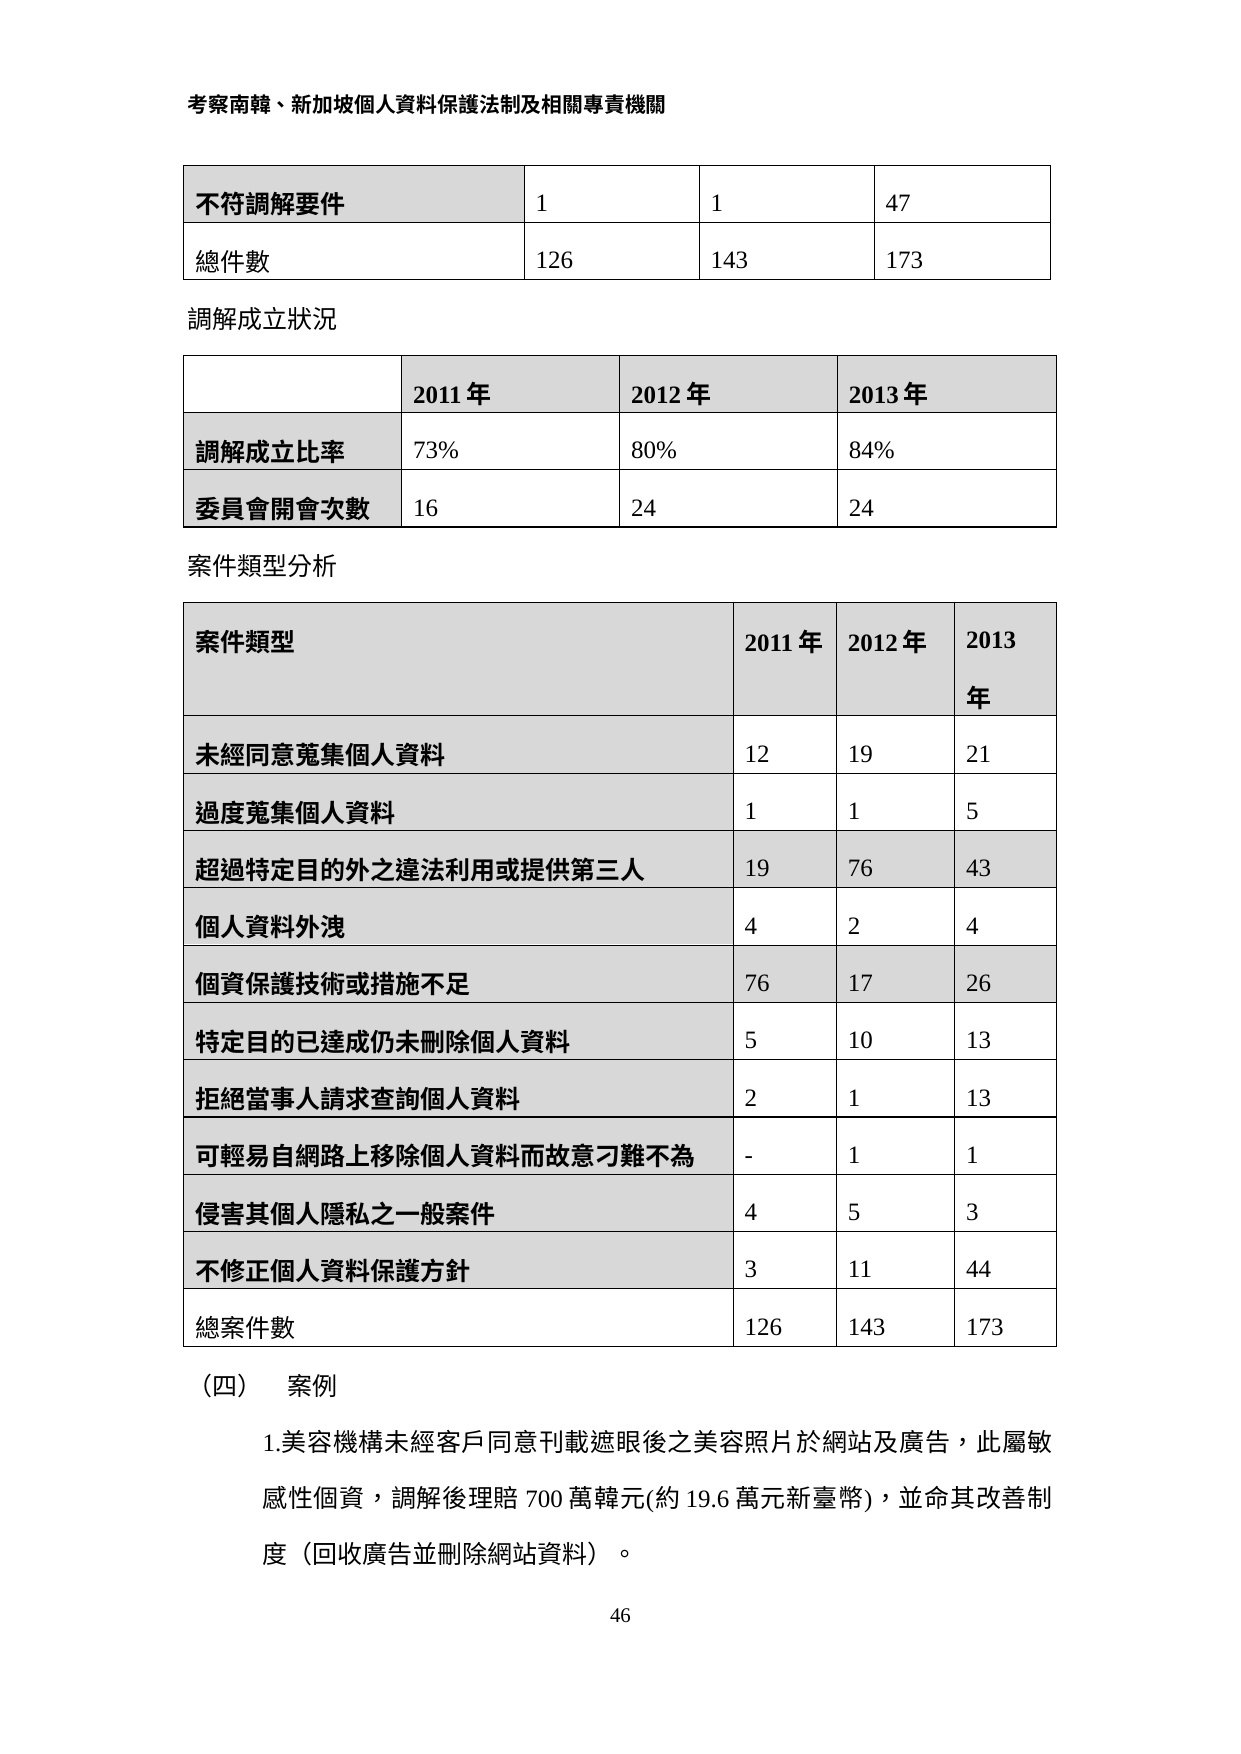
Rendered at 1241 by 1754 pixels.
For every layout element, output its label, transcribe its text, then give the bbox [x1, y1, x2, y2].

table_cell 17 [837, 946, 954, 1002]
table_cell 126 [734, 1289, 836, 1346]
table_cell 16 [402, 470, 619, 526]
table_cell 44 [955, 1232, 1056, 1288]
table_cell 1 [734, 774, 836, 830]
table_cell 47 [875, 166, 1050, 222]
table_cell 80% [620, 413, 837, 469]
table_cell 126 [525, 223, 699, 279]
table_header 2012年 [620, 356, 837, 412]
table_cell 個資保護技術或措施不足 [184, 946, 733, 1002]
table_cell 3 [955, 1175, 1056, 1231]
table_cell 1 [525, 166, 699, 222]
table_header 2012年 [837, 603, 954, 715]
table_cell 84% [838, 413, 1056, 469]
table_cell 1 [955, 1118, 1056, 1174]
table_cell 可輕易自網路上移除個人資料而故意刁難不為 [184, 1118, 733, 1174]
table_cell 173 [875, 223, 1050, 279]
table_cell 超過特定目的外之違法利用或提供第三人 [184, 831, 733, 887]
table_cell 2 [734, 1060, 836, 1116]
table_cell 76 [837, 831, 954, 887]
table_cell 未經同意蒐集個人資料 [184, 716, 733, 773]
table_cell 1 [837, 774, 954, 830]
table_cell 不修正個人資料保護方針 [184, 1232, 733, 1288]
table_cell 過度蒐集個人資料 [184, 774, 733, 830]
table_header 2011年 [734, 603, 836, 715]
text 案件類型分析 [187, 546, 1053, 584]
table_cell 3 [734, 1232, 836, 1288]
table_cell 24 [620, 470, 837, 526]
table_cell 2 [837, 888, 954, 944]
table_cell 19 [734, 831, 836, 887]
table_header 案件類型 [184, 603, 733, 715]
table_cell 76 [734, 946, 836, 1002]
table_cell 侵害其個人隱私之一般案件 [184, 1175, 733, 1231]
table_cell 10 [837, 1003, 954, 1059]
table_header 2013年 [955, 603, 1056, 715]
list 案例 1.美容機構未經客戶同意刊載遮眼後之美容照片於網站及廣告，此屬敏感性個資，調解後理賠700萬韓元(約19.6萬元新臺幣)，並命其改善制度（回收廣告並刪除網站資料）。 [187, 1365, 1053, 1572]
table_cell 24 [838, 470, 1056, 526]
table_cell 個人資料外洩 [184, 888, 733, 944]
table_cell 5 [734, 1003, 836, 1059]
table_cell 特定目的已達成仍未刪除個人資料 [184, 1003, 733, 1059]
table_cell 21 [955, 716, 1056, 773]
table_cell 不符調解要件 [184, 166, 524, 222]
table_cell 5 [955, 774, 1056, 830]
table_cell 4 [734, 888, 836, 944]
table_cell 1 [700, 166, 874, 222]
table_cell 總案件數 [184, 1289, 733, 1346]
table_header [184, 356, 401, 412]
table_cell 143 [700, 223, 874, 279]
table_cell 19 [837, 716, 954, 773]
table_cell 26 [955, 946, 1056, 1002]
table_cell 12 [734, 716, 836, 773]
table_cell 4 [955, 888, 1056, 944]
table_cell 13 [955, 1060, 1056, 1116]
table_cell 5 [837, 1175, 954, 1231]
table_cell 11 [837, 1232, 954, 1288]
table_cell 調解成立比率 [184, 413, 401, 469]
table_cell - [734, 1118, 836, 1174]
table_cell 173 [955, 1289, 1056, 1346]
table_cell 1 [837, 1060, 954, 1116]
table_cell 4 [734, 1175, 836, 1231]
table_header 2013年 [838, 356, 1056, 412]
table_cell 73% [402, 413, 619, 469]
table_cell 43 [955, 831, 1056, 887]
table_cell 總件數 [184, 223, 524, 279]
text 調解成立狀況 [187, 299, 1053, 336]
table_cell 13 [955, 1003, 1056, 1059]
table_header 2011年 [402, 356, 619, 412]
table_cell 143 [837, 1289, 954, 1346]
table_cell 委員會開會次數 [184, 470, 401, 526]
table_cell 拒絕當事人請求查詢個人資料 [184, 1060, 733, 1116]
table_cell 1 [837, 1118, 954, 1174]
